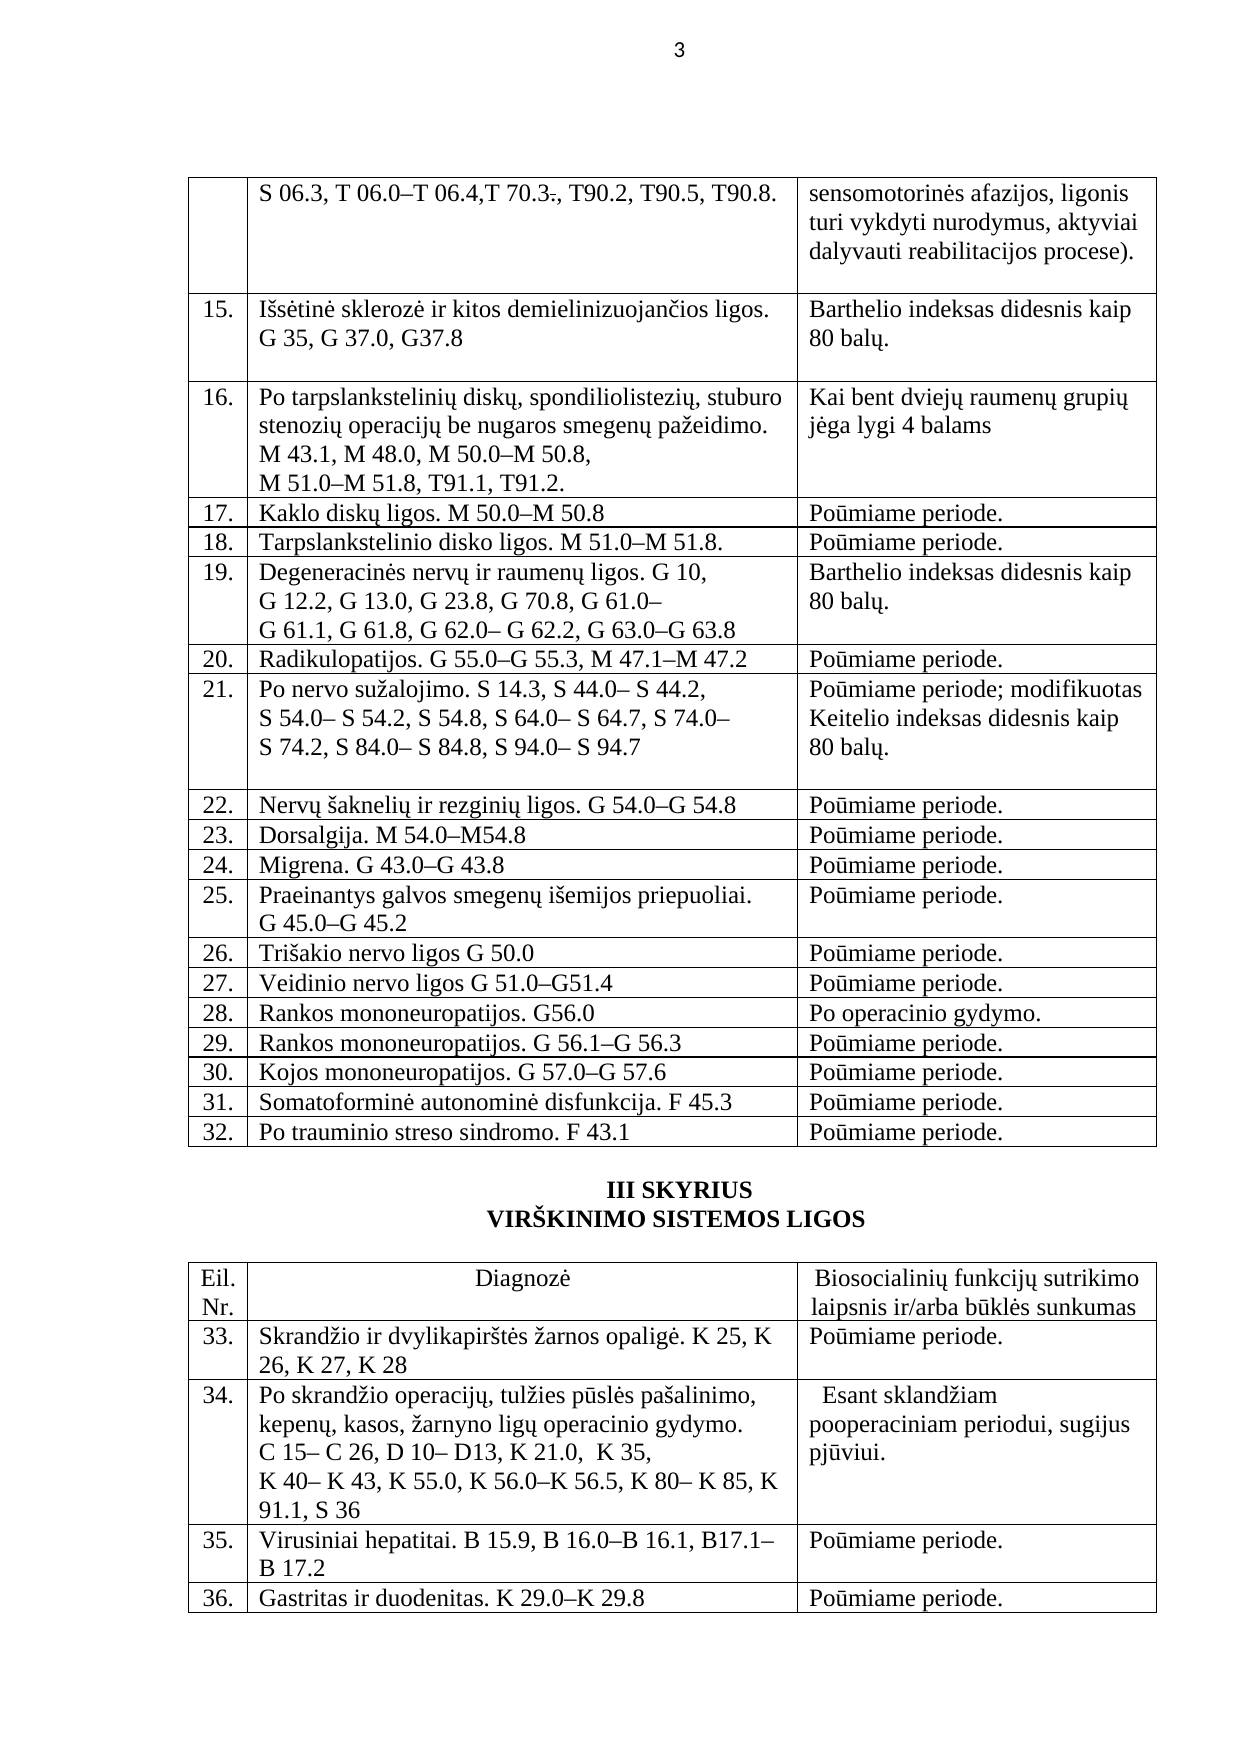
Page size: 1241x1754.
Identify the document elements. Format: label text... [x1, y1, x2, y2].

table_cell Esant sklandžiam pooperaciniam periodui, sugijus pjūviui. [798, 1380, 1156, 1524]
table_cell Dorsalgija. M 54.0–M54.8 [248, 820, 797, 849]
table_cell Praeinantys galvos smegenų išemijos priepuoliai. G 45.0–G 45.2 [248, 880, 797, 937]
table_cell Poūmiame periode. [798, 1117, 1156, 1146]
table_cell 25. [189, 880, 247, 937]
table_cell 24. [189, 850, 247, 879]
table_cell Migrena. G 43.0–G 43.8 [248, 850, 797, 879]
table_cell Poūmiame periode. [798, 820, 1156, 849]
table_cell sensomotorinės afazijos, ligonis turi vykdyti nurodymus, aktyviai dalyvauti reabilitacijos procese). [798, 178, 1156, 293]
table_header Eil.Nr. [189, 1263, 247, 1320]
table_cell Poūmiame periode. [798, 1087, 1156, 1116]
table_cell Po skrandžio operacijų, tulžies pūslės pašalinimo, kepenų, kasos, žarnyno ligų operacinio gydymo. C 15– C 26, D 10– D13, K 21.0, K 35, K 40– K 43, K 55.0, K 56.0–K 56.5, K 80– K 85, K 91.1, S 36 [248, 1380, 797, 1524]
table_cell Poūmiame periode. [798, 1525, 1156, 1582]
table_cell 32. [189, 1117, 247, 1146]
table_cell Tarpslankstelinio disko ligos. M 51.0–M 51.8. [248, 528, 797, 556]
table_cell Poūmiame periode. [798, 850, 1156, 879]
table_cell 16. [189, 382, 247, 497]
table_cell Radikulopatijos. G 55.0–G 55.3, M 47.1–M 47.2 [248, 645, 797, 673]
table_cell Poūmiame periode. [798, 1058, 1156, 1086]
table_cell Poūmiame periode; modifikuotas Keitelio indeksas didesnis kaip 80 balų. [798, 674, 1156, 789]
table_cell Trišakio nervo ligos G 50.0 [248, 938, 797, 967]
table_cell 28. [189, 998, 247, 1027]
table_cell 19. [189, 557, 247, 643]
table_cell 30. [189, 1058, 247, 1086]
table_cell 26. [189, 938, 247, 967]
table_cell Poūmiame periode. [798, 498, 1156, 526]
table_cell Somatoforminė autonominė disfunkcija. F 45.3 [248, 1087, 797, 1116]
text III SKYRIUS [177, 1176, 1181, 1204]
text VIRŠKINIMO SISTEMOS LIGOS [177, 1204, 1181, 1233]
table_cell Poūmiame periode. [798, 528, 1156, 556]
table_cell 29. [189, 1028, 247, 1056]
table_cell Po operacinio gydymo. [798, 998, 1156, 1027]
table_cell Nervų šaknelių ir rezginių ligos. G 54.0–G 54.8 [248, 790, 797, 819]
table_cell Barthelio indeksas didesnis kaip 80 balų. [798, 294, 1156, 381]
table_cell Poūmiame periode. [798, 938, 1156, 967]
table_cell 36. [189, 1583, 247, 1612]
table_cell 22. [189, 790, 247, 819]
table_cell Poūmiame periode. [798, 645, 1156, 673]
table_cell 34. [189, 1380, 247, 1524]
table_cell Po trauminio streso sindromo. F 43.1 [248, 1117, 797, 1146]
table_header Diagnozė [248, 1263, 797, 1320]
table_cell Po nervo sužalojimo. S 14.3, S 44.0– S 44.2, S 54.0– S 54.2, S 54.8, S 64.0– S 64.7, S 74.0– S 74.2, S 84.0– S 84.8, S 94.0– S 94.7 [248, 674, 797, 789]
table_cell S 06.3, T 06.0–T 06.4,T 70.3., T90.2, T90.5, T90.8. [248, 178, 797, 293]
table_cell Rankos mononeuropatijos. G56.0 [248, 998, 797, 1027]
table_cell Degeneracinės nervų ir raumenų ligos. G 10, G 12.2, G 13.0, G 23.8, G 70.8, G 61.0– G 61.1, G 61.8, G 62.0– G 62.2, G 63.0–G 63.8 [248, 557, 797, 643]
table_cell Išsėtinė sklerozė ir kitos demielinizuojančios ligos. G 35, G 37.0, G37.8 [248, 294, 797, 381]
table_cell Gastritas ir duodenitas. K 29.0–K 29.8 [248, 1583, 797, 1612]
table_cell [189, 178, 247, 293]
table_cell Poūmiame periode. [798, 1028, 1156, 1056]
table_cell Kaklo diskų ligos. M 50.0–M 50.8 [248, 498, 797, 526]
table_cell 21. [189, 674, 247, 789]
table_cell 33. [189, 1321, 247, 1379]
table_cell 18. [189, 528, 247, 556]
table_cell Poūmiame periode. [798, 1583, 1156, 1612]
table_cell Rankos mononeuropatijos. G 56.1–G 56.3 [248, 1028, 797, 1056]
table_cell Poūmiame periode. [798, 968, 1156, 997]
table_cell Virusiniai hepatitai. B 15.9, B 16.0–B 16.1, B17.1–B 17.2 [248, 1525, 797, 1582]
table_cell 15. [189, 294, 247, 381]
table_cell Po tarpslankstelinių diskų, spondiliolistezių, stuburo stenozių operacijų be nugaros smegenų pažeidimo. M 43.1, M 48.0, M 50.0–M 50.8, M 51.0–M 51.8, T91.1, T91.2. [248, 382, 797, 497]
table_cell Skrandžio ir dvylikapirštės žarnos opaligė. K 25, K 26, K 27, K 28 [248, 1321, 797, 1379]
table_cell Poūmiame periode. [798, 790, 1156, 819]
table_cell Barthelio indeksas didesnis kaip 80 balų. [798, 557, 1156, 643]
table_cell 31. [189, 1087, 247, 1116]
table_cell Poūmiame periode. [798, 880, 1156, 937]
table_cell Veidinio nervo ligos G 51.0–G51.4 [248, 968, 797, 997]
table_cell 23. [189, 820, 247, 849]
table_cell Kojos mononeuropatijos. G 57.0–G 57.6 [248, 1058, 797, 1086]
table_header Biosocialinių funkcijų sutrikimo laipsnis ir/arba būklės sunkumas [798, 1263, 1156, 1320]
table_cell 27. [189, 968, 247, 997]
table_cell 35. [189, 1525, 247, 1582]
table_cell 20. [189, 645, 247, 673]
table_cell Kai bent dviejų raumenų grupių jėga lygi 4 balams [798, 382, 1156, 497]
table_cell Poūmiame periode. [798, 1321, 1156, 1379]
table_cell 17. [189, 498, 247, 526]
